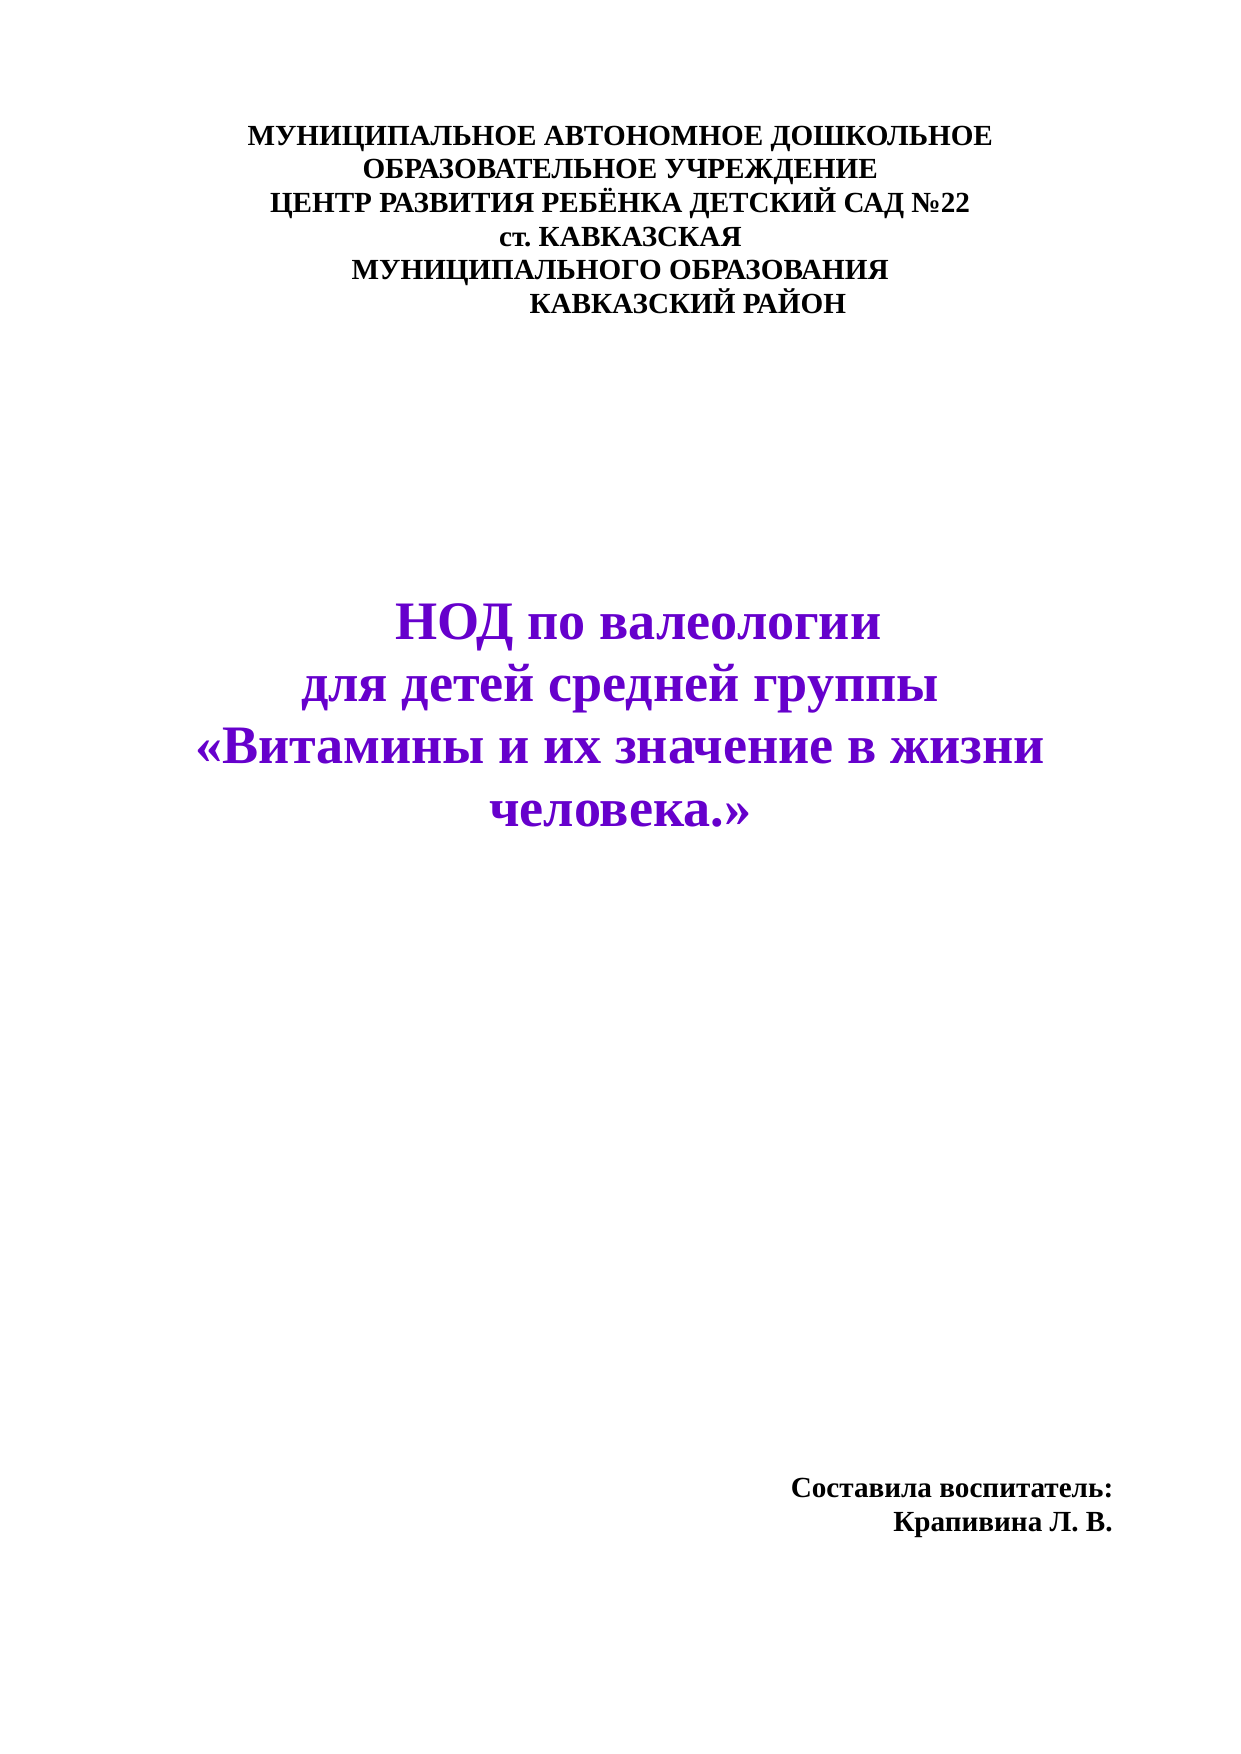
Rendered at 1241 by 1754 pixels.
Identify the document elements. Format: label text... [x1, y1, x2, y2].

text ЦЕНТР РАЗВИТИЯ РЕБЁНКА ДЕТСКИЙ САД №22 [118, 185, 1122, 219]
text ст. КАВКАЗСКАЯ [118, 219, 1122, 252]
text КАВКАЗСКИЙ РАЙОН [118, 286, 1122, 320]
text «Витамины и их значение в жизни человека.» [118, 713, 1122, 838]
text Составила воспитатель: [118, 1470, 1122, 1504]
text НОД по валеологии [118, 589, 1122, 651]
text Крапивина Л. В. [118, 1504, 1122, 1537]
text МУНИЦИПАЛЬНОГО ОБРАЗОВАНИЯ [118, 252, 1122, 286]
text МУНИЦИПАЛЬНОЕ АВТОНОМНОЕ ДОШКОЛЬНОЕ ОБРАЗОВАТЕЛЬНОЕ УЧРЕЖДЕНИЕ [118, 118, 1122, 185]
text для детей средней группы [118, 651, 1122, 713]
